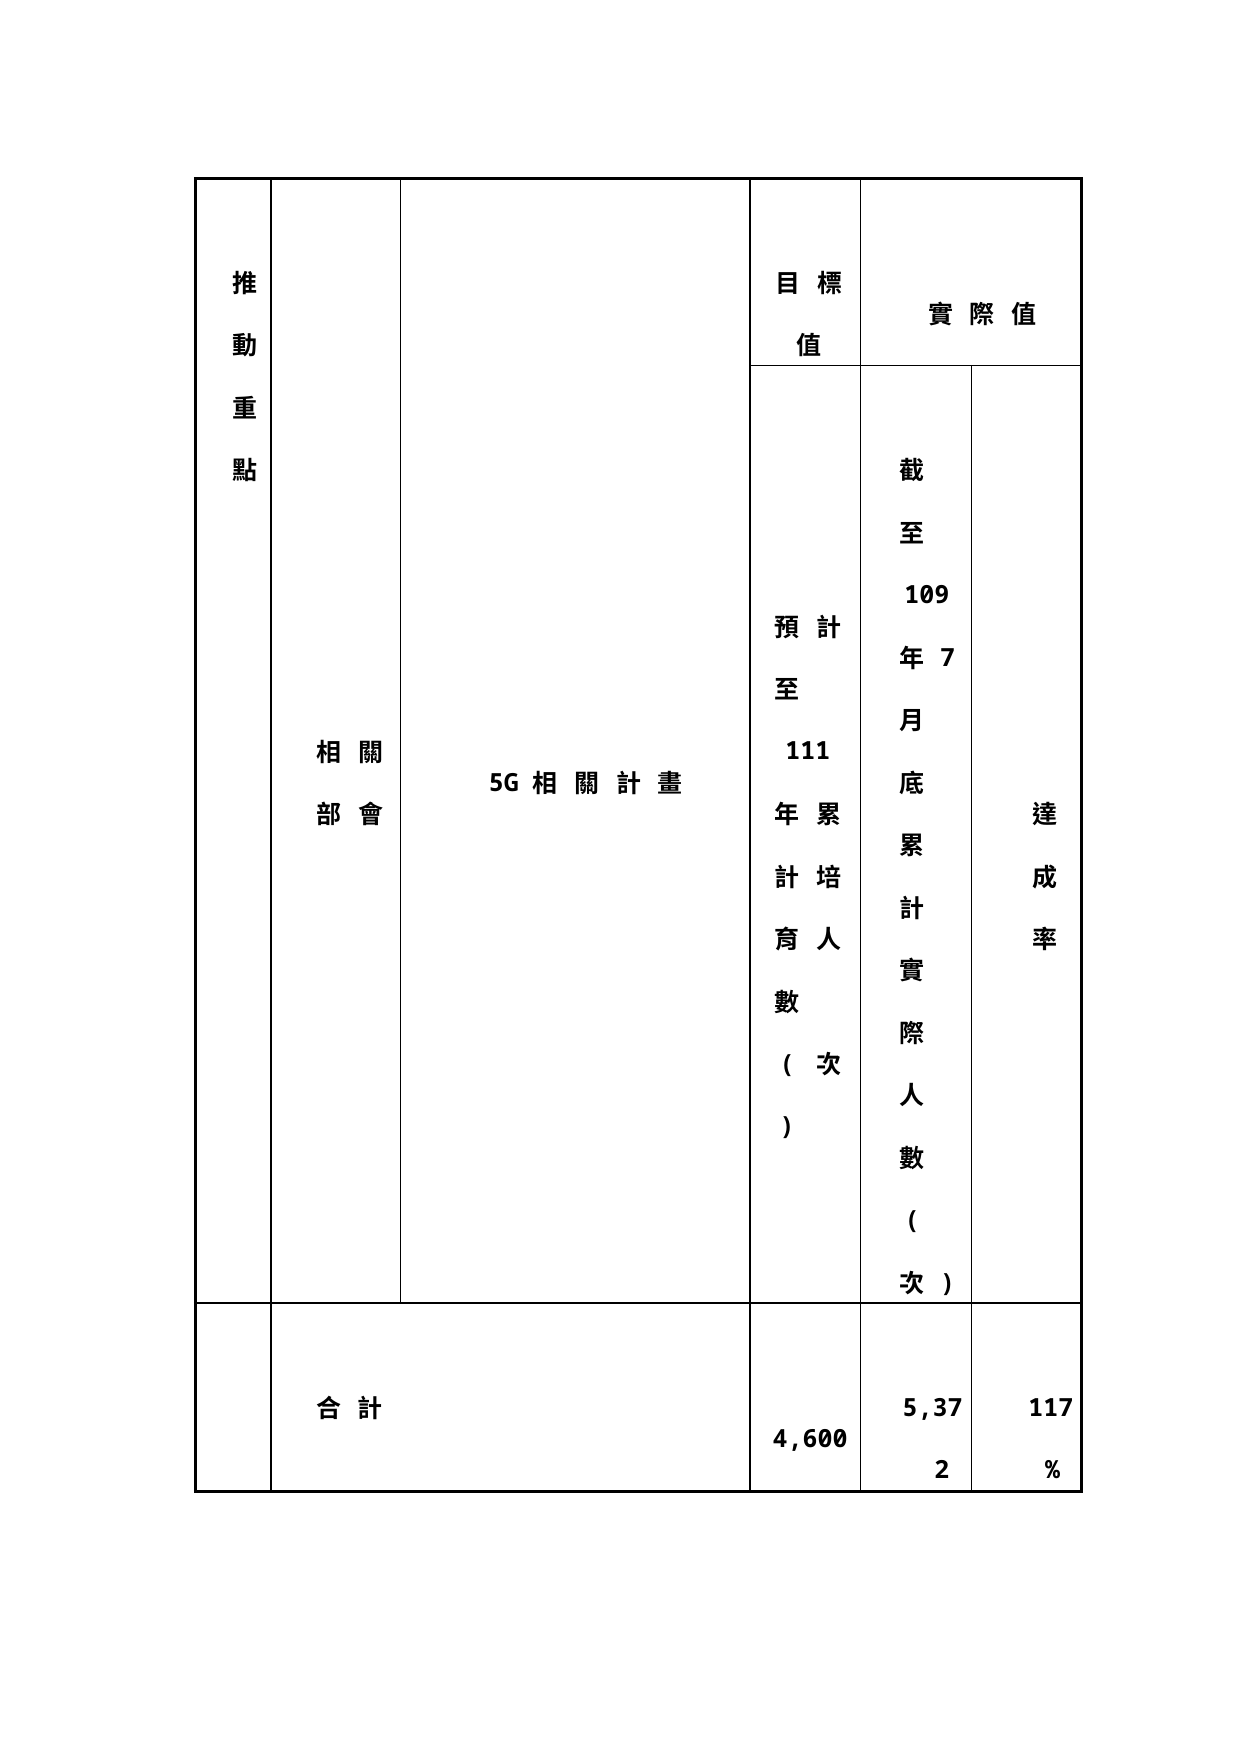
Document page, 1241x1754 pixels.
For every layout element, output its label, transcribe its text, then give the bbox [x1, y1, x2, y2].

table_cell 117% [972, 1304, 1080, 1490]
table_cell 4,600 [751, 1304, 860, 1490]
table_cell 5,372 [861, 1304, 971, 1490]
table_header 5G相關計畫 [401, 180, 749, 1302]
table_header 目標值 [751, 180, 860, 365]
table_cell 合計 [272, 1304, 749, 1490]
table_cell 預計至111年累計培育人數(次) [751, 366, 860, 1302]
table_header 相關部會 [272, 180, 400, 1302]
table_cell 截至109年7月底累計實際人數(次) [861, 366, 971, 1302]
table_cell [197, 1304, 270, 1490]
table_cell 達成率 [972, 366, 1080, 1302]
table_header 實際值 [861, 180, 1080, 365]
table_header 推動重點 [197, 180, 270, 1302]
